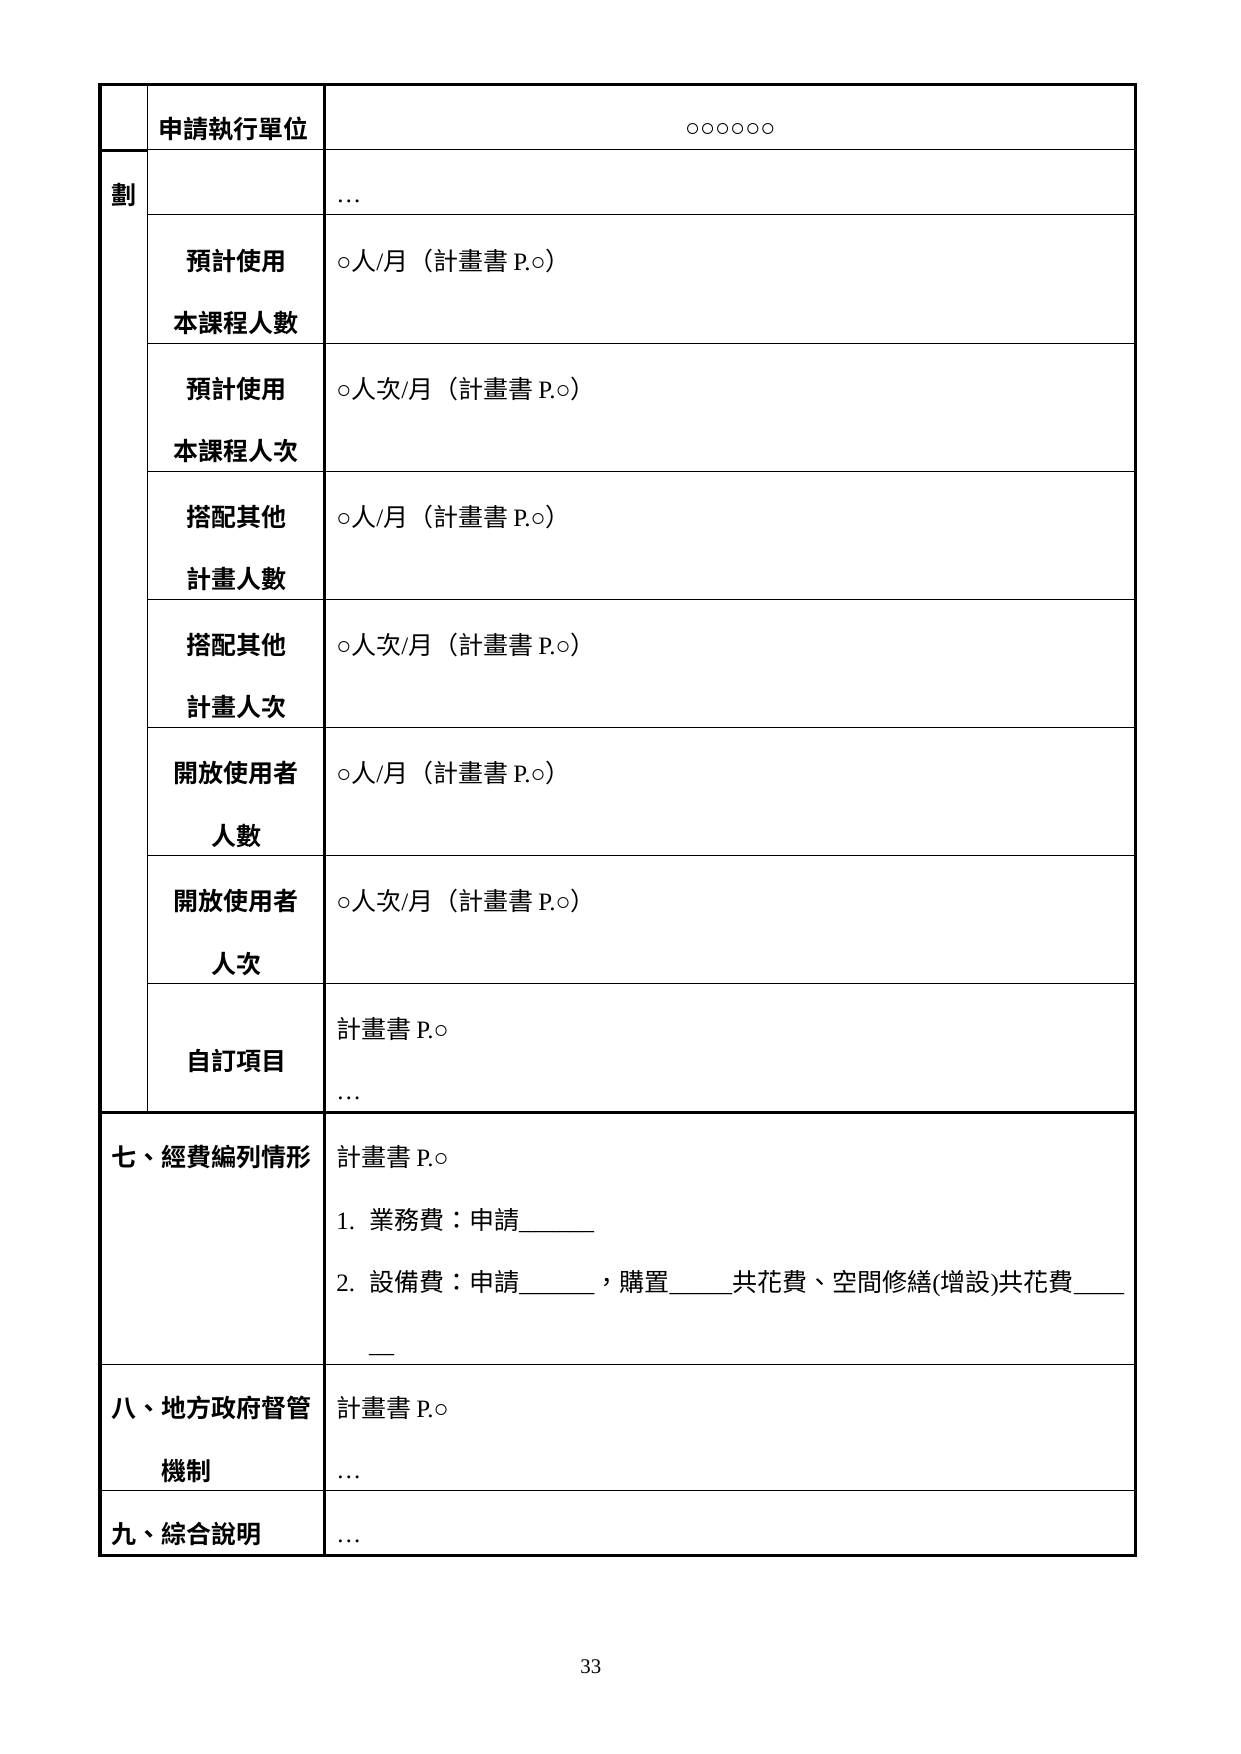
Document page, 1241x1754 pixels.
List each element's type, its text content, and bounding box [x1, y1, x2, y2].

table_cell … [326, 150, 1134, 214]
table_cell 預計使用 本課程人數 [148, 215, 323, 342]
table_cell 自訂項目 [148, 984, 323, 1111]
table_cell ○人/月（計畫書P.○） [326, 728, 1134, 855]
table_cell 搭配其他 計畫人數 [148, 472, 323, 599]
table_cell ○人/月（計畫書P.○） [326, 215, 1134, 342]
table_cell 劃 [102, 152, 147, 1111]
table_cell [148, 150, 323, 214]
table_cell ○人/月（計畫書P.○） [326, 472, 1134, 599]
table_cell 計畫書P.○ 業務費：申請______ 設備費：申請______，購置_____共花費、空間修繕(增設)共花費______ [326, 1114, 1134, 1364]
table_cell … [326, 1491, 1134, 1554]
table_cell 計畫書P.○ … [326, 984, 1134, 1111]
table_cell 搭配其他 計畫人次 [148, 600, 323, 727]
table_cell 開放使用者 人數 [148, 728, 323, 855]
table_header ○○○○○○ [326, 86, 1134, 149]
table_cell 七、經費編列情形 [102, 1114, 323, 1364]
table_cell ○人次/月（計畫書P.○） [326, 600, 1134, 727]
table_header [102, 86, 147, 149]
table_cell 預計使用 本課程人次 [148, 344, 323, 471]
table_cell 九、綜合說明 [102, 1491, 323, 1554]
table_cell ○人次/月（計畫書P.○） [326, 344, 1134, 471]
table_header 申請執行單位 [148, 86, 323, 149]
table_cell 計畫書P.○ … [326, 1365, 1134, 1490]
table_cell 開放使用者 人次 [148, 856, 323, 983]
table_cell ○人次/月（計畫書P.○） [326, 856, 1134, 983]
table_cell 八、地方政府督管機制 [102, 1365, 323, 1490]
